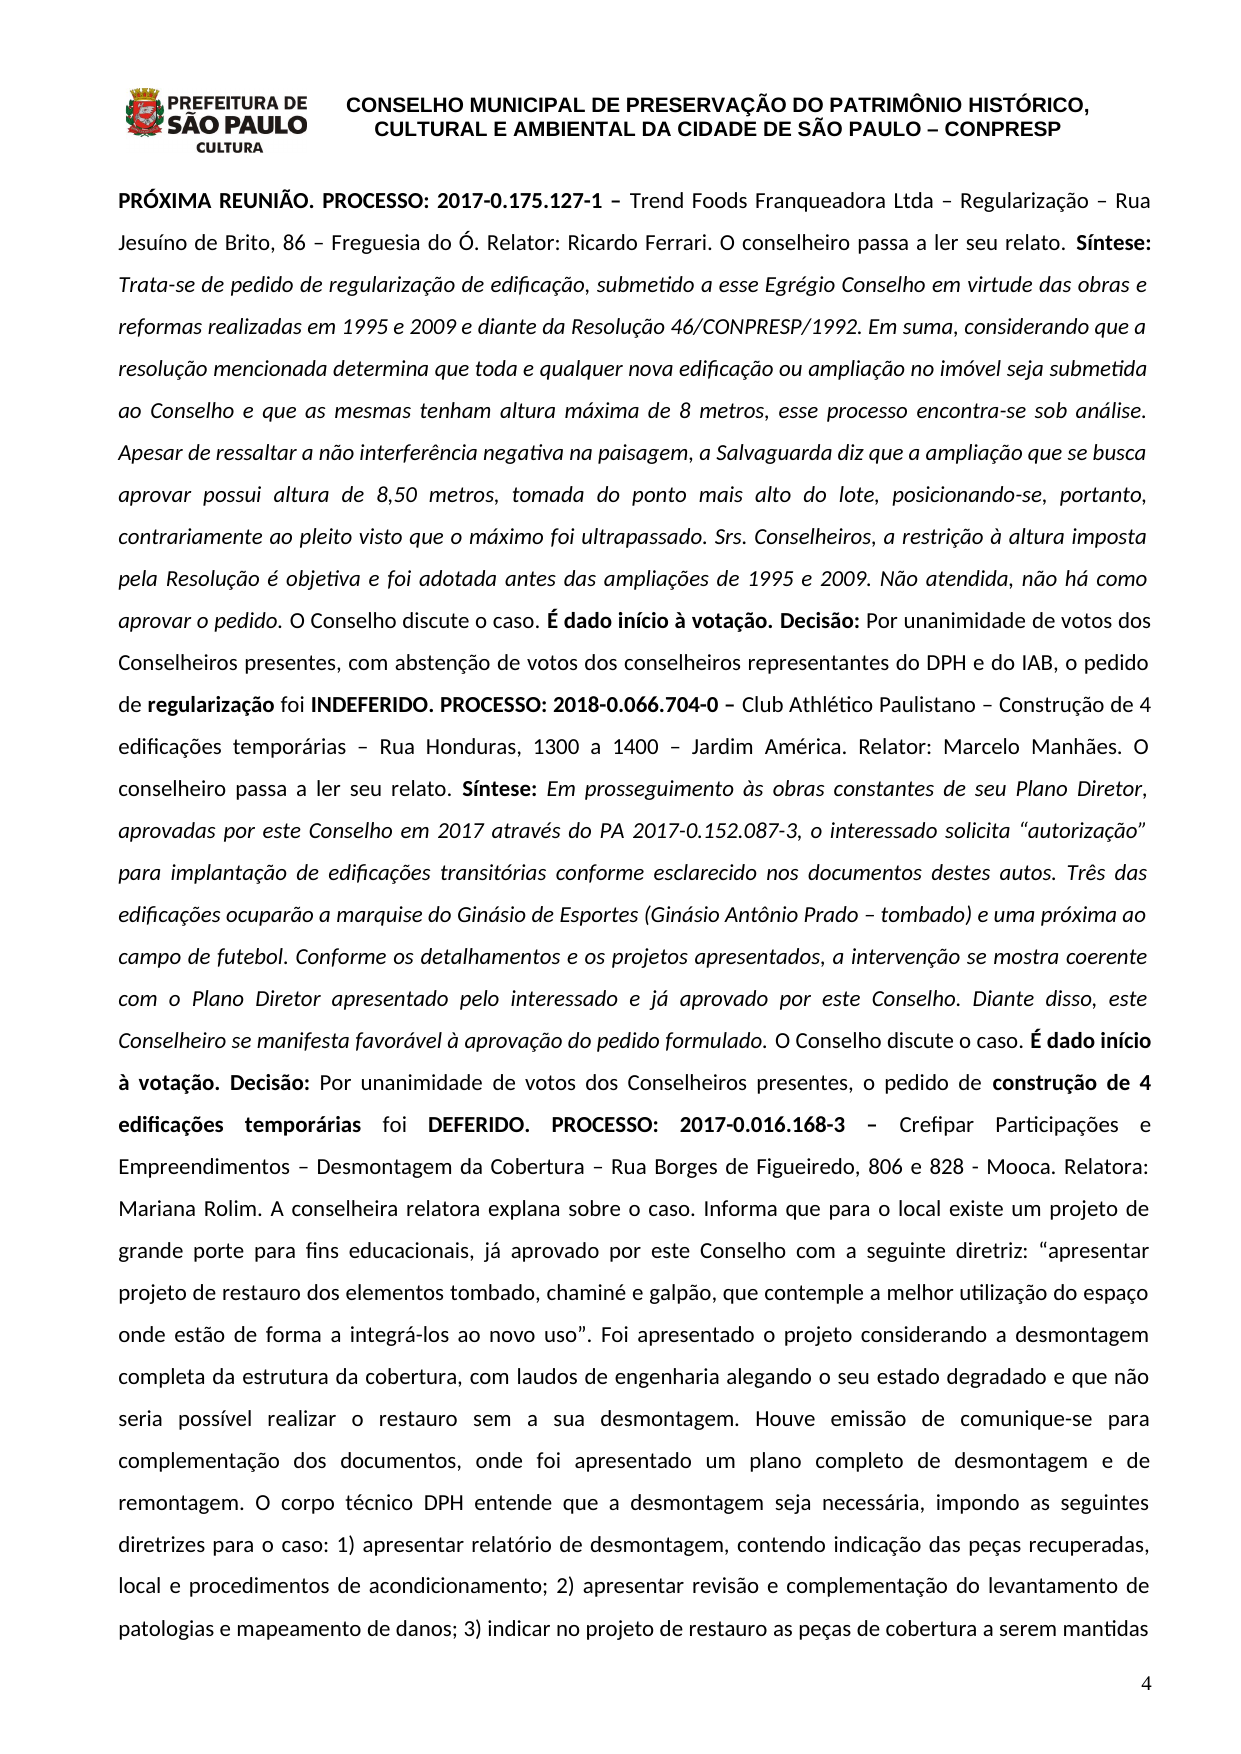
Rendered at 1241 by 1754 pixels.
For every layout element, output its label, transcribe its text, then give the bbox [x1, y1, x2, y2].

text PRÓXIMA REUNIÃO. PROCESSO: 2017-0.175.127-1 – Trend Foods Franqueadora Ltda – Regularização – Rua Jesuíno de Brito, 86 – Freguesia do Ó. Relator: Ricardo Ferrari. O conselheiro passa a ler seu relato. Síntese: Trata-se de pedido de regularização de edificação, submetido a esse Egrégio Conselho em virtude das obras e reformas realizadas em 1995 e 2009 e diante da Resolução 46/CONPRESP/1992. Em suma, considerando que a resolução mencionada determina que toda e qualquer nova edificação ou ampliação no imóvel seja submetida ao Conselho e que as mesmas tenham altura máxima de 8 metros, esse processo encontra-se sob análise. Apesar de ressaltar a não interferência negativa na paisagem, a Salvaguarda diz que a ampliação que se busca aprovar possui altura de 8,50 metros, tomada do ponto mais alto do lote, posicionando-se, portanto, contrariamente ao pleito visto que o máximo foi ultrapassado. Srs. Conselheiros, a restrição à altura imposta pela Resolução é objetiva e foi adotada antes das ampliações de 1995 e 2009. Não atendida, não há como aprovar o pedido. O Conselho discute o caso. É dado início à votação. Decisão: Por unanimidade de votos dos Conselheiros presentes, com abstenção de votos dos conselheiros representantes do DPH e do IAB, o pedido de regularização foi INDEFERIDO. PROCESSO: 2018-0.066.704-0 – Club Athlético Paulistano – Construção de 4 edificações temporárias – Rua Honduras, 1300 a 1400 – Jardim América. Relator: Marcelo Manhães. O conselheiro passa a ler seu relato. Síntese: Em prosseguimento às obras constantes de seu Plano Diretor, aprovadas por este Conselho em 2017 através do PA 2017-0.152.087-3, o interessado solicita “autorização” para implantação de edificações transitórias conforme esclarecido nos documentos destes autos. Três das edificações ocuparão a marquise do Ginásio de Esportes (Ginásio Antônio Prado – tombado) e uma próxima ao campo de futebol. Conforme os detalhamentos e os projetos apresentados, a intervenção se mostra coerente com o Plano Diretor apresentado pelo interessado e já aprovado por este Conselho. Diante disso, este Conselheiro se manifesta favorável à aprovação do pedido formulado. O Conselho discute o caso. É dado início à votação. Decisão: Por unanimidade de votos dos Conselheiros presentes, o pedido de construção de 4 edificações temporárias foi DEFERIDO. PROCESSO: 2017-0.016.168-3 – Crefipar Participações e Empreendimentos – Desmontagem da Cobertura – Rua Borges de Figueiredo, 806 e 828 - Mooca. Relatora: Mariana Rolim. A conselheira relatora explana sobre o caso. Informa que para o local existe um projeto de grande porte para fins educacionais, já aprovado por este Conselho com a seguinte diretriz: “apresentar projeto de restauro dos elementos tombado, chaminé e galpão, que contemple a melhor utilização do espaço onde estão de forma a integrá-los ao novo uso”. Foi apresentado o projeto considerando a desmontagem completa da estrutura da cobertura, com laudos de engenharia alegando o seu estado degradado e que não seria possível realizar o restauro sem a sua desmontagem. Houve emissão de comunique-se para complementação dos documentos, onde foi apresentado um plano completo de desmontagem e de remontagem. O corpo técnico DPH entende que a desmontagem seja necessária, impondo as seguintes diretrizes para o caso: 1) apresentar relatório de desmontagem, contendo indicação das peças recuperadas, local e procedimentos de acondicionamento; 2) apresentar revisão e complementação do levantamento de patologias e mapeamento de danos; 3) indicar no projeto de restauro as peças de cobertura a serem mantidas [118, 186, 1152, 1642]
